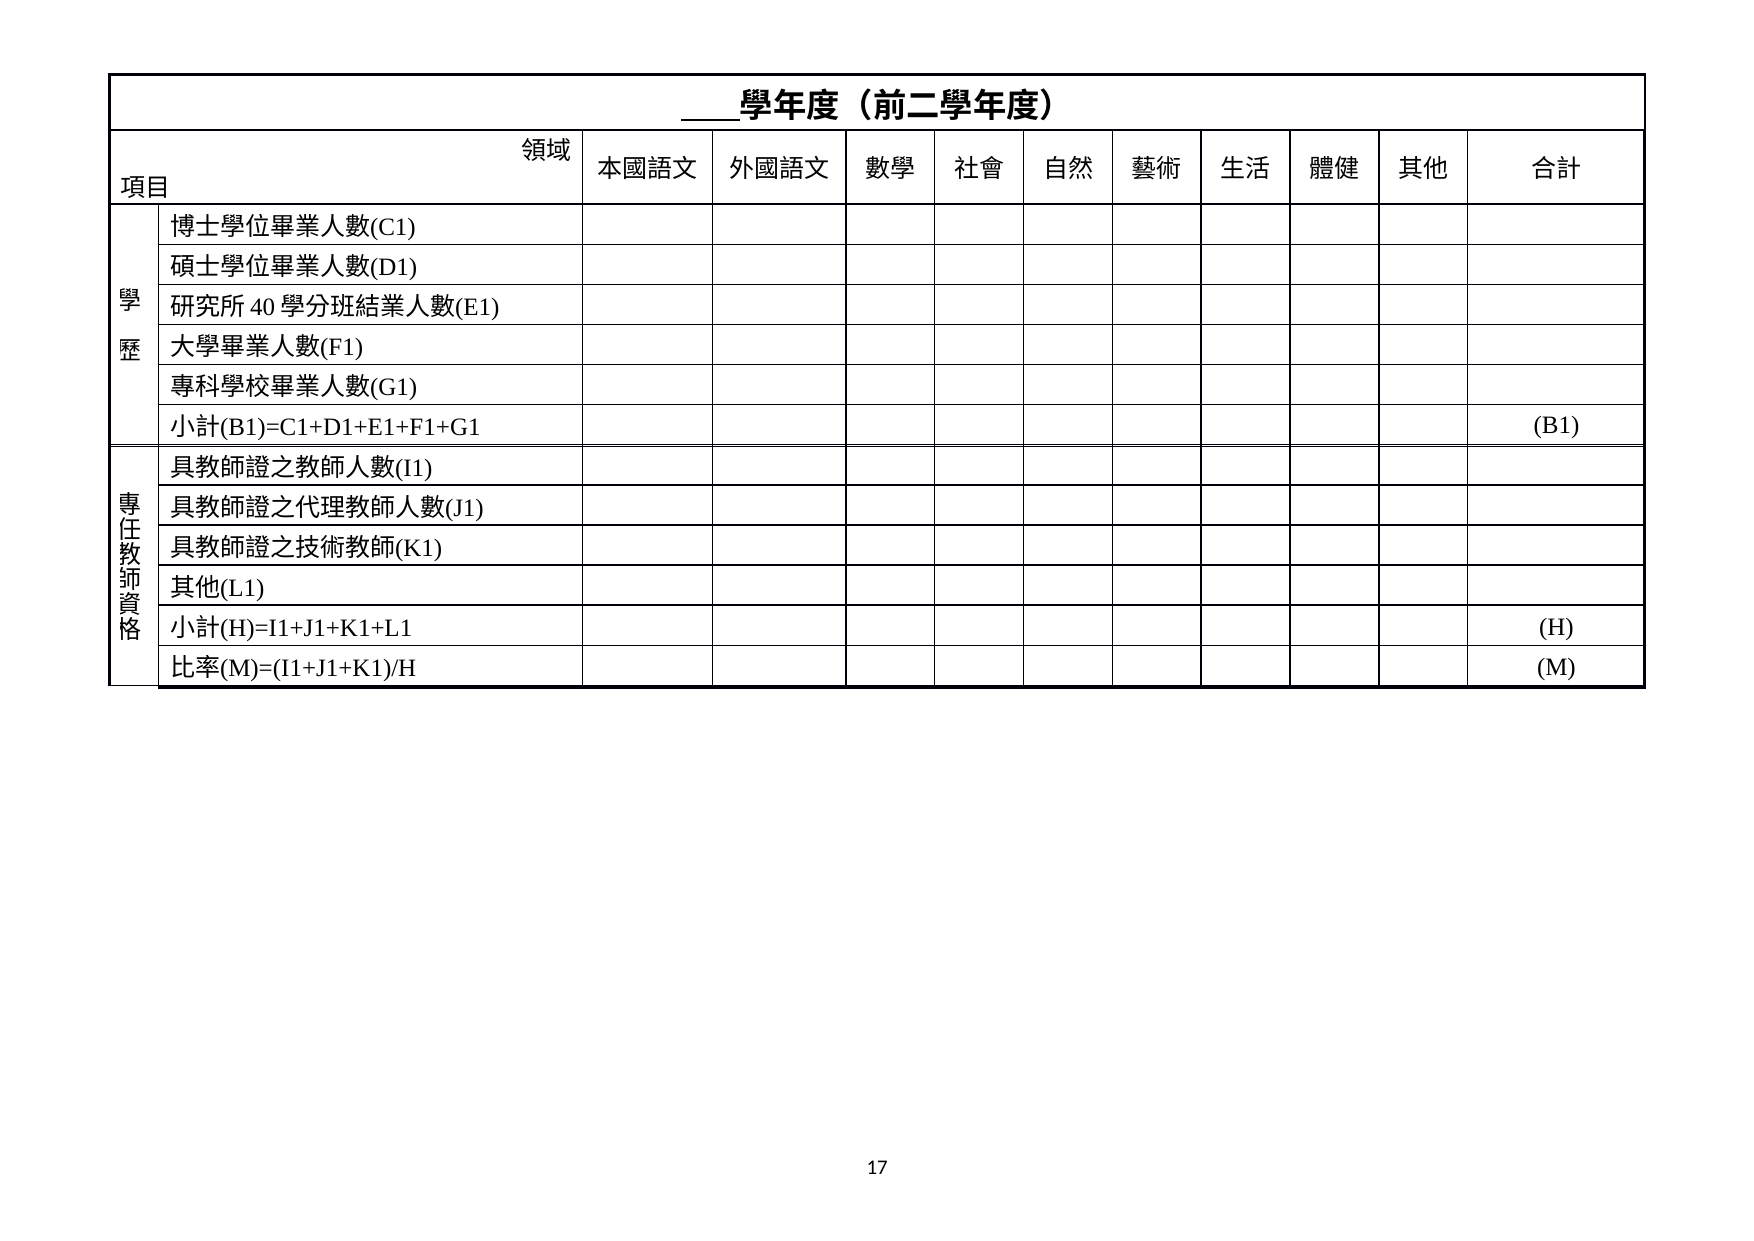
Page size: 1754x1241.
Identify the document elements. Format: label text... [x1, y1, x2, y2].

table_cell [1291, 405, 1378, 444]
table_cell [1024, 325, 1112, 364]
table_cell [847, 526, 934, 564]
table_cell [935, 566, 1023, 604]
table_cell [935, 285, 1023, 324]
table_cell [1113, 646, 1200, 684]
table_cell [1291, 526, 1378, 564]
table_cell [1291, 285, 1378, 324]
table_cell [1202, 365, 1289, 404]
table_cell [1113, 325, 1200, 364]
table_cell [713, 365, 845, 404]
table_cell [935, 486, 1023, 524]
table_cell [583, 566, 712, 604]
table_cell [1024, 205, 1112, 243]
table_cell 藝術 [1113, 131, 1200, 203]
table_cell (H) [1468, 606, 1643, 644]
table_cell [713, 606, 845, 644]
table_cell [847, 365, 934, 404]
table_cell [1468, 526, 1643, 564]
table_cell [1113, 285, 1200, 324]
table_cell [713, 245, 845, 283]
table_cell [847, 606, 934, 644]
table_cell [1468, 285, 1643, 324]
table_cell 研究所40學分班結業人數(E1) [159, 285, 582, 324]
table_cell [1291, 447, 1378, 484]
table_cell [847, 566, 934, 604]
table_cell 具教師證之技術教師(K1) [159, 526, 582, 564]
table_cell [1113, 205, 1200, 243]
table_cell [1202, 526, 1289, 564]
table_cell 具教師證之代理教師人數(J1) [159, 486, 582, 524]
table_cell [1113, 526, 1200, 564]
table_cell [935, 205, 1023, 243]
table_cell [1380, 646, 1467, 684]
table_cell [1380, 285, 1467, 324]
table_cell [1291, 606, 1378, 644]
table_cell [1380, 325, 1467, 364]
table_cell 自然 [1024, 131, 1112, 203]
table_cell [713, 205, 845, 243]
table_cell [1202, 447, 1289, 484]
table_cell [1291, 325, 1378, 364]
table_cell [583, 365, 712, 404]
table_cell 小計(H)=I1+J1+K1+L1 [159, 606, 582, 644]
table_cell 生活 [1202, 131, 1289, 203]
table_cell [1024, 285, 1112, 324]
table_cell [1380, 526, 1467, 564]
table_cell [1380, 486, 1467, 524]
table_cell [1113, 606, 1200, 644]
table_cell [1202, 405, 1289, 444]
table_cell [1380, 447, 1467, 484]
table_cell [583, 646, 712, 684]
table_cell 外國語文 [713, 131, 845, 203]
table_cell [1468, 325, 1643, 364]
table_cell (B1) [1468, 405, 1643, 444]
table_cell [935, 405, 1023, 444]
table_cell [847, 646, 934, 684]
table_cell [935, 245, 1023, 283]
table_cell [583, 405, 712, 444]
table_cell [935, 606, 1023, 644]
table_cell [1113, 405, 1200, 444]
table_cell (M) [1468, 646, 1643, 684]
table_cell [1024, 245, 1112, 283]
table_cell [1468, 365, 1643, 404]
table_cell [1380, 566, 1467, 604]
table_cell [1113, 245, 1200, 283]
table_cell 專任教師資格 [111, 447, 158, 684]
table_header 學年度（前二學年度） [111, 76, 1644, 129]
table_cell [1468, 486, 1643, 524]
table_cell [1202, 205, 1289, 243]
table_cell [1468, 245, 1643, 283]
table_cell [1113, 365, 1200, 404]
table_cell [1291, 646, 1378, 684]
table_cell [713, 486, 845, 524]
table_cell [583, 447, 712, 484]
table_cell [1468, 566, 1643, 604]
table_cell [583, 285, 712, 324]
table_cell [1380, 606, 1467, 644]
table_cell [583, 606, 712, 644]
table_cell [1202, 566, 1289, 604]
table_cell [1380, 365, 1467, 404]
table_cell 博士學位畢業人數(C1) [159, 205, 582, 243]
table_cell [847, 205, 934, 243]
table_cell [713, 566, 845, 604]
table_cell 本國語文 [583, 131, 712, 203]
table_cell 大學畢業人數(F1) [159, 325, 582, 364]
table_cell [935, 526, 1023, 564]
table_cell [1024, 447, 1112, 484]
table_cell [1202, 245, 1289, 283]
table_cell [1202, 486, 1289, 524]
table_cell [847, 245, 934, 283]
table_cell [847, 325, 934, 364]
table_cell [1024, 365, 1112, 404]
table_cell [1113, 486, 1200, 524]
table_cell 數學 [847, 131, 934, 203]
table_cell 其他(L1) [159, 566, 582, 604]
table_cell [1024, 405, 1112, 444]
table_cell 社會 [935, 131, 1023, 203]
table_cell [1024, 526, 1112, 564]
table_cell [1291, 205, 1378, 243]
table_cell [713, 285, 845, 324]
table_cell 領域 項目 [111, 131, 582, 203]
table_cell [935, 325, 1023, 364]
table_cell [1468, 205, 1643, 243]
table_cell [847, 405, 934, 444]
table_cell [1380, 205, 1467, 243]
table_cell [1380, 405, 1467, 444]
table_cell [713, 646, 845, 684]
table_cell [847, 447, 934, 484]
table_cell 比率(M)=(I1+J1+K1)/H [159, 646, 582, 684]
table_cell [1202, 285, 1289, 324]
table_cell [1202, 606, 1289, 644]
table_cell [713, 405, 845, 444]
table_cell [583, 526, 712, 564]
table_cell [1468, 447, 1643, 484]
table_cell [847, 285, 934, 324]
table_cell [935, 447, 1023, 484]
table_cell [713, 325, 845, 364]
table_cell [1113, 566, 1200, 604]
table_cell [935, 365, 1023, 404]
table_cell [1202, 325, 1289, 364]
table_cell 體健 [1291, 131, 1378, 203]
table_cell [713, 526, 845, 564]
table_cell [583, 245, 712, 283]
table_cell [935, 646, 1023, 684]
table_cell 合計 [1468, 131, 1643, 203]
table_cell [583, 325, 712, 364]
table_cell [1202, 646, 1289, 684]
table_cell [1024, 566, 1112, 604]
table_cell 碩士學位畢業人數(D1) [159, 245, 582, 283]
table_cell [1291, 245, 1378, 283]
table_cell 其他 [1380, 131, 1467, 203]
table_cell [1024, 646, 1112, 684]
table_cell 專科學校畢業人數(G1) [159, 365, 582, 404]
table_cell [1024, 486, 1112, 524]
table_cell [583, 486, 712, 524]
table_cell [1024, 606, 1112, 644]
table_cell 學 歷 [111, 205, 158, 444]
table_cell [1291, 486, 1378, 524]
table_cell [847, 486, 934, 524]
table_cell [1113, 447, 1200, 484]
table_cell [1291, 365, 1378, 404]
table_cell [1380, 245, 1467, 283]
table_cell [583, 205, 712, 243]
table_cell 小計(B1)=C1+D1+E1+F1+G1 [159, 405, 582, 444]
table_cell [1291, 566, 1378, 604]
table_cell [713, 447, 845, 484]
table_cell 具教師證之教師人數(I1) [159, 447, 582, 484]
